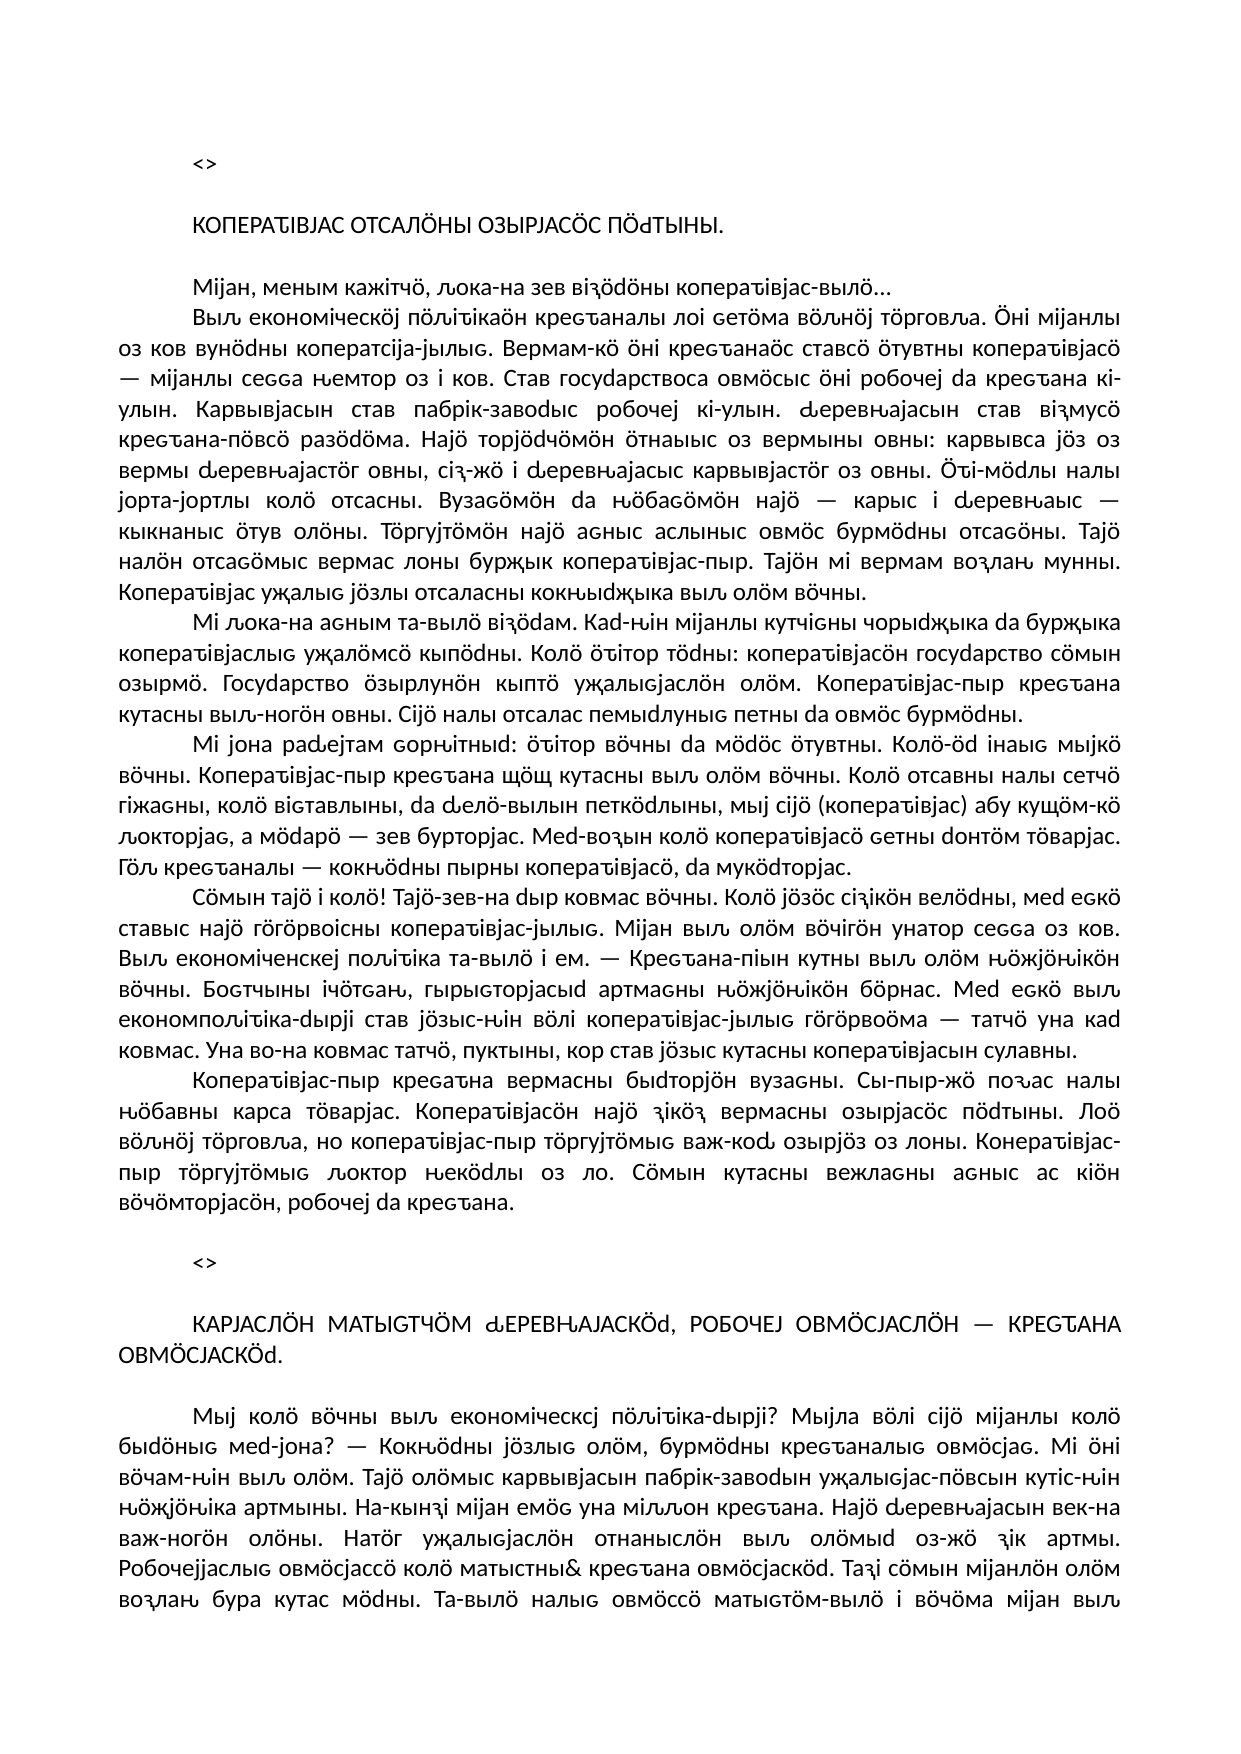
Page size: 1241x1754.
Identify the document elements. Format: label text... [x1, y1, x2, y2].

text КОПЕРАԎІВЈАС ОТСАЛӦНЫ ОЗЫРЈАСӦС ПӦԀТЫНЫ. [118, 210, 1122, 240]
text Копераԏівјас-пыр креԍаԏна вермасны быԁторјӧн вузаԍны. Сы-пыр-жӧ поԅас налы ԋӧбавны карса тӧварјас. Копераԏівјасӧн најӧ ԇікӧԇ вермасны озырјасӧс пӧԁтыны. Лоӧ вӧԉнӧј тӧрговԉа, но копераԏівјас-пыр тӧргујтӧмыԍ важ-коԃ озырјӧз оз лоны. Конераԏівјас-пыр тӧргујтӧмыԍ ԉоктор ԋекӧԁлы оз ло. Сӧмын кутасны вежлаԍны аԍныс ас кіӧн вӧчӧмторјасӧн, робочеј ԁа креԍԏана. [118, 1064, 1122, 1217]
text <> [118, 149, 1122, 179]
text Мі јона раԃејтам ԍорԋітныԁ: ӧԏітор вӧчны ԁа мӧԁӧс ӧтувтны. Колӧ-ӧԁ інаыԍ мыјкӧ вӧчны. Копераԏівјас-пыр креԍԏана щӧщ кутасны выԉ олӧм вӧчны. Колӧ отсавны налы сетчӧ гіжаԍны, колӧ віԍтавлыны, ԁа ԃелӧ-вылын петкӧԁлыны, мыј сіјӧ (копераԏівјас) абу кущӧм-кӧ ԉокторјаԍ, а мӧԁарӧ — зев бурторјас. Меԁ-воԇын колӧ копераԏівјасӧ ԍетны ԁонтӧм тӧварјас. Гӧԉ креԍԏаналы — кокԋӧԁны пырны копераԏівјасӧ, ԁа мукӧԁторјас. [118, 728, 1122, 881]
text Мі ԉока-на аԍным та-вылӧ віԇӧԁам. Каԁ-ԋін міјанлы кутчіԍны чорыԁҗыка ԁа бурҗыка копераԏівјаслыԍ уҗалӧмсӧ кыпӧԁны. Колӧ ӧԏітор тӧԁны: копераԏівјасӧн госуԁарство сӧмын озырмӧ. Госуԁарство ӧзырлунӧн кыптӧ уҗалыԍјаслӧн олӧм. Копераԏівјас-пыр креԍԏана кутасны выԉ-ногӧн овны. Сіјӧ налы отсалас пемыԁлуныԍ петны ԁа овмӧс бурмӧԁны. [118, 606, 1122, 728]
text Сӧмын тајӧ і колӧ! Тајӧ-зев-на ԁыр ковмас вӧчны. Колӧ јӧзӧс сіԇікӧн велӧԁны, меԁ еԍкӧ ставыс најӧ гӧгӧрвоісны копераԏівјас-јылыԍ. Міјан выԉ олӧм вӧчігӧн унатор сеԍԍа оз ков. Выԉ економіченскеј поԉіԏіка та-вылӧ і ем. — Креԍԏана-піын кутны выԉ олӧм ԋӧжјӧԋікӧн вӧчны. Боԍтчыны ічӧтԍаԋ, гырыԍторјасыԁ артмаԍны ԋӧжјӧԋікӧн бӧрнас. Меԁ еԍкӧ выԉ економпоԉіԏіка-ԁырјі став јӧзыс-ԋін вӧлі копераԏівјас-јылыԍ гӧгӧрвоӧма — татчӧ уна каԁ ковмас. Уна во-на ковмас татчӧ, пуктыны, кор став јӧзыс кутасны копераԏівјасын сулавны. [118, 881, 1122, 1064]
text Міјан, меным кажітчӧ, ԉока-на зев віԇӧԁӧны копераԏівјас-вылӧ... [118, 271, 1122, 301]
text Мыј колӧ вӧчны выԉ економіческсј пӧԉіԏіка-ԁырјі? Мыјла вӧлі сіјӧ міјанлы колӧ быԁӧныԍ меԁ-јона? — Кокԋӧԁны јӧзлыԍ олӧм, бурмӧԁны креԍԏаналыԍ овмӧсјаԍ. Мі ӧні вӧчам-ԋін выԉ олӧм. Тајӧ олӧмыс карвывјасын пабрік-завоԁын уҗалыԍјас-пӧвсын кутіс-ԋін ԋӧҗјӧԋіка артмыны. На-кынԇі міјан емӧԍ уна міԉԉон креԍԏана. Најӧ ԃеревԋајасын век-на важ-ногӧн олӧны. Натӧг уҗалыԍјаслӧн отнаныслӧн выԉ олӧмыԁ оз-жӧ ԇік артмы. Робочејјаслыԍ овмӧсјассӧ колӧ матыстны& креԍԏана овмӧсјаскӧԁ. Таԇі сӧмын міјанлӧн олӧм воԇлаԋ бура кутас мӧԁны. Та-вылӧ налыԍ овмӧссӧ матыԍтӧм-вылӧ і вӧчӧма міјан выԉ [118, 1400, 1122, 1614]
text КАРЈАСЛӦН МАТЫԌТЧӦМ ԂЕРЕВԊАЈАСКӦԁ, РОБОЧЕЈ ОВМӦСЈАСЛӦН — КРЕԌԎАНА ОВМӦСЈАСКӦԁ. [118, 1308, 1122, 1369]
text <> [118, 1247, 1122, 1278]
text Выԉ економіческӧј пӧԉіԏікаӧн креԍԏаналы лоі ԍетӧма вӧԉнӧј тӧрговԉа. Ӧні міјанлы оз ков вунӧԁны коператсіја-јылыԍ. Вермам-кӧ ӧні креԍԏанаӧс ставсӧ ӧтувтны копераԏівјасӧ — міјанлы сеԍԍа ԋемтор оз і ков. Став госуԁарствоса овмӧсыс ӧні робочеј ԁа креԍԏана кі-улын. Карвывјасын став пабрік-завоԁыс робочеј кі-улын. Ԃеревԋајасын став віԇмусӧ креԍԏана-пӧвсӧ разӧԁӧма. Најӧ торјӧԁчӧмӧн ӧтнаыыс оз вермыны овны: карвывса јӧз оз вермы ԃеревԋајастӧг овны, сіԇ-жӧ і ԃеревԋајасыс карвывјастӧг оз овны. Ӧԏі-мӧԁлы налы јорта-јортлы колӧ отсасны. Вузаԍӧмӧн ԁа ԋӧбаԍӧмӧн најӧ — карыс і ԃеревԋаыс — кыкнаныс ӧтув олӧны. Тӧргујтӧмӧн најӧ аԍныс аслыныс овмӧс бурмӧԁны отсаԍӧны. Тајӧ налӧн отсаԍӧмыс вермас лоны бурҗык копераԏівјас-пыр. Тајӧн мі вермам воԇлаԋ мунны. Копераԏівјас уҗалыԍ јӧзлы отсаласны кокԋыԁҗыка выԉ олӧм вӧчны. [118, 301, 1122, 606]
